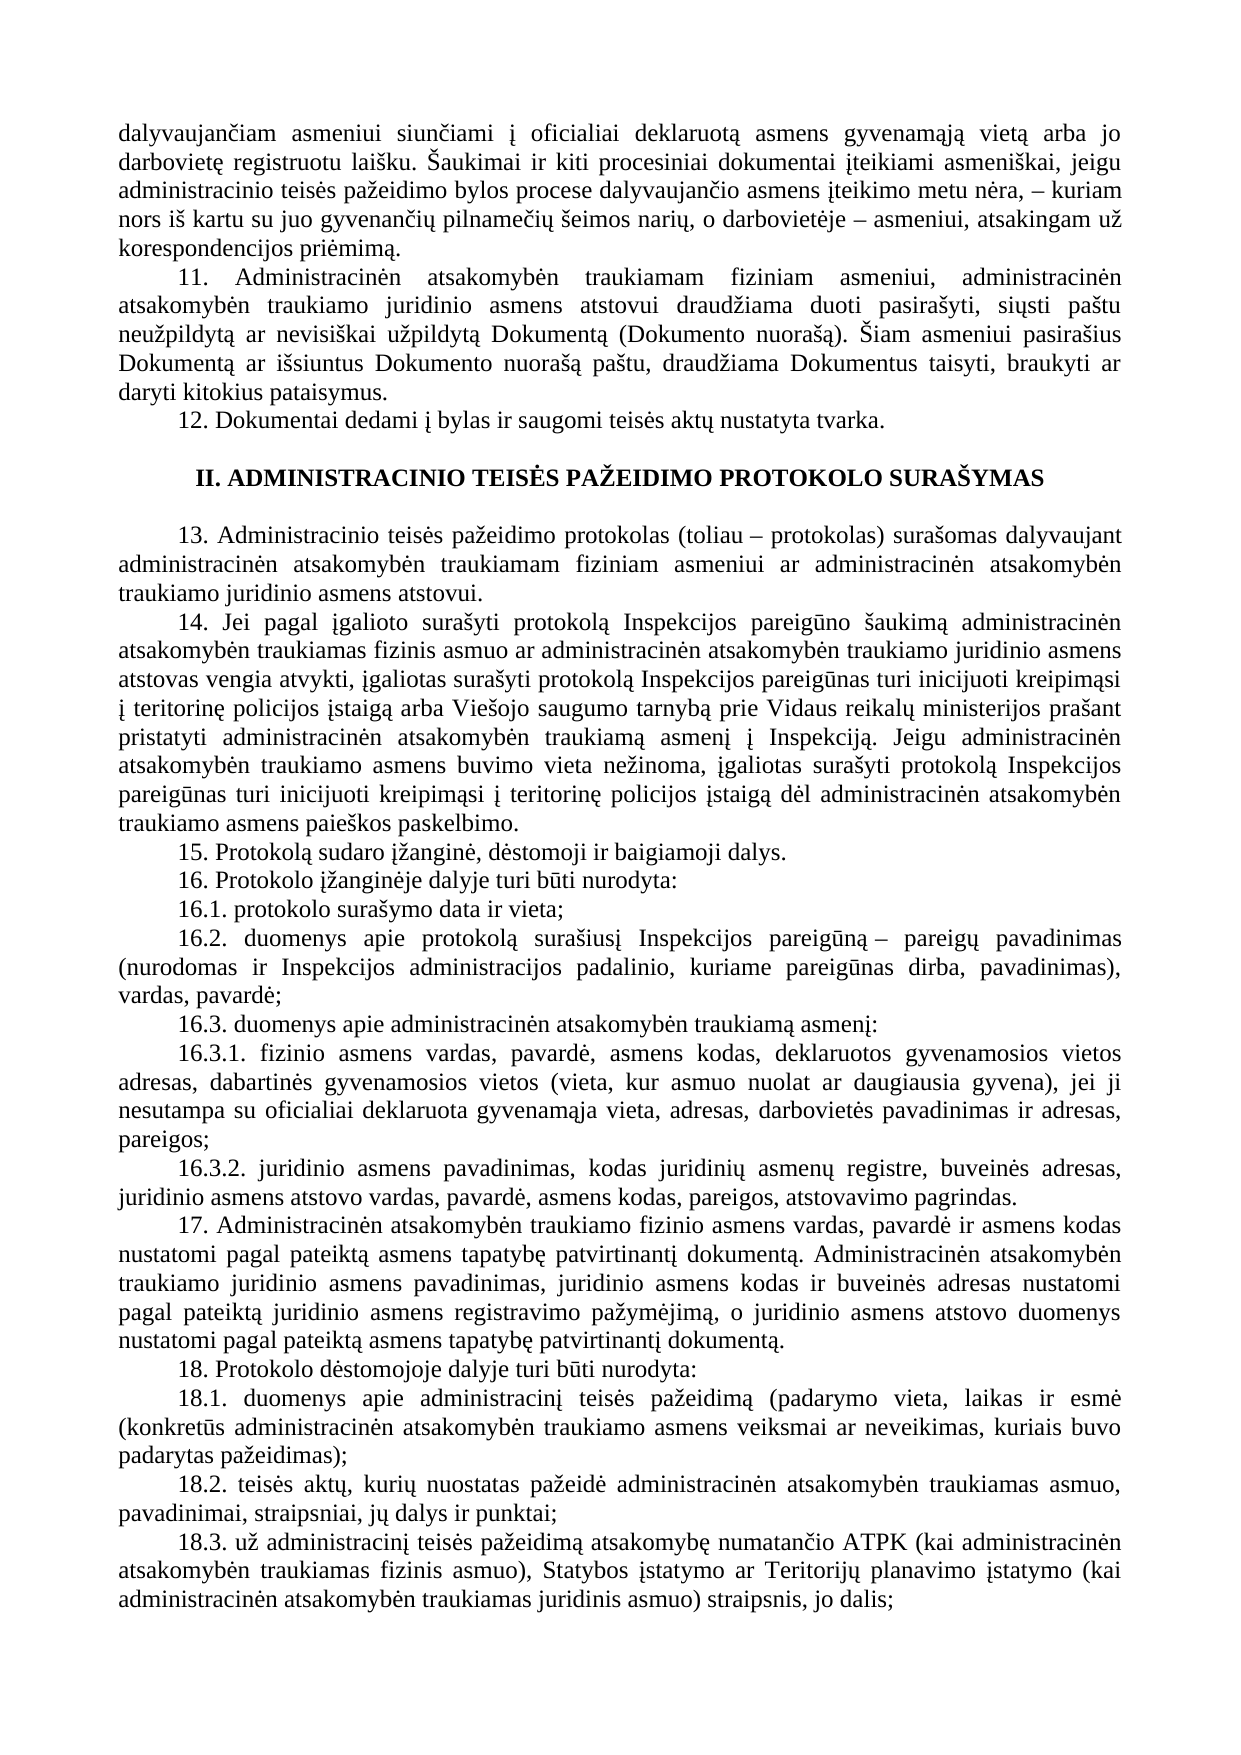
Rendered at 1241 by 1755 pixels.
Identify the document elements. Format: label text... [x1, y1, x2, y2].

text 15. Protokolą sudaro įžanginė, dėstomoji ir baigiamoji dalys. [118, 837, 1122, 866]
text 16.2. duomenys apie protokolą surašiusį Inspekcijos pareigūną – pareigų pavadinimas (nurodomas ir Inspekcijos administracijos padalinio, kuriame pareigūnas dirba, pavadinimas), vardas, pavardė; [118, 923, 1122, 1009]
text 16.3.2. juridinio asmens pavadinimas, kodas juridinių asmenų registre, buveinės adresas, juridinio asmens atstovo vardas, pavardė, asmens kodas, pareigos, atstovavimo pagrindas. [118, 1153, 1122, 1211]
text 13. Administracinio teisės pažeidimo protokolas (toliau – protokolas) surašomas dalyvaujant administracinėn atsakomybėn traukiamam fiziniam asmeniui ar administracinėn atsakomybėn traukiamo juridinio asmens atstovui. [118, 521, 1122, 607]
text 18.3. už administracinį teisės pažeidimą atsakomybę numatančio ATPK (kai administracinėn atsakomybėn traukiamas fizinis asmuo), Statybos įstatymo ar Teritorijų planavimo įstatymo (kai administracinėn atsakomybėn traukiamas juridinis asmuo) straipsnis, jo dalis; [118, 1527, 1122, 1613]
text 16. Protokolo įžanginėje dalyje turi būti nurodyta: [118, 866, 1122, 894]
text 11. Administracinėn atsakomybėn traukiamam fiziniam asmeniui, administracinėn atsakomybėn traukiamo juridinio asmens atstovui draudžiama duoti pasirašyti, siųsti paštu neužpildytą ar nevisiškai užpildytą Dokumentą (Dokumento nuorašą). Šiam asmeniui pasirašius Dokumentą ar išsiuntus Dokumento nuorašą paštu, draudžiama Dokumentus taisyti, braukyti ar daryti kitokius pataisymus. [118, 262, 1122, 406]
text 16.1. protokolo surašymo data ir vieta; [118, 894, 1122, 923]
text 16.3.1. fizinio asmens vardas, pavardė, asmens kodas, deklaruotos gyvenamosios vietos adresas, dabartinės gyvenamosios vietos (vieta, kur asmuo nuolat ar daugiausia gyvena), jei ji nesutampa su oficialiai deklaruota gyvenamąja vieta, adresas, darbovietės pavadinimas ir adresas, pareigos; [118, 1038, 1122, 1153]
text 12. Dokumentai dedami į bylas ir saugomi teisės aktų nustatyta tvarka. [118, 406, 1122, 434]
text 18.1. duomenys apie administracinį teisės pažeidimą (padarymo vieta, laikas ir esmė (konkretūs administracinėn atsakomybėn traukiamo asmens veiksmai ar neveikimas, kuriais buvo padarytas pažeidimas); [118, 1383, 1122, 1469]
text 14. Jei pagal įgalioto surašyti protokolą Inspekcijos pareigūno šaukimą administracinėn atsakomybėn traukiamas fizinis asmuo ar administracinėn atsakomybėn traukiamo juridinio asmens atstovas vengia atvykti, įgaliotas surašyti protokolą Inspekcijos pareigūnas turi inicijuoti kreipimąsi į teritorinę policijos įstaigą arba Viešojo saugumo tarnybą prie Vidaus reikalų ministerijos prašant pristatyti administracinėn atsakomybėn traukiamą asmenį į Inspekciją. Jeigu administracinėn atsakomybėn traukiamo asmens buvimo vieta nežinoma, įgaliotas surašyti protokolą Inspekcijos pareigūnas turi inicijuoti kreipimąsi į teritorinę policijos įstaigą dėl administracinėn atsakomybėn traukiamo asmens paieškos paskelbimo. [118, 607, 1122, 837]
text 18. Protokolo dėstomojoje dalyje turi būti nurodyta: [118, 1354, 1122, 1383]
text 18.2. teisės aktų, kurių nuostatas pažeidė administracinėn atsakomybėn traukiamas asmuo, pavadinimai, straipsniai, jų dalys ir punktai; [118, 1469, 1122, 1527]
text dalyvaujančiam asmeniui siunčiami į oficialiai deklaruotą asmens gyvenamąją vietą arba jo darbovietę registruotu laišku. Šaukimai ir kiti procesiniai dokumentai įteikiami asmeniškai, jeigu administracinio teisės pažeidimo bylos procese dalyvaujančio asmens įteikimo metu nėra, – kuriam nors iš kartu su juo gyvenančių pilnamečių šeimos narių, o darbovietėje – asmeniui, atsakingam už korespondencijos priėmimą. [118, 118, 1122, 262]
text II. ADMINISTRACINIO TEISĖS PAŽEIDIMO PROTOKOLO SURAŠYMAS [118, 463, 1122, 492]
text 16.3. duomenys apie administracinėn atsakomybėn traukiamą asmenį: [118, 1009, 1122, 1038]
text 17. Administracinėn atsakomybėn traukiamo fizinio asmens vardas, pavardė ir asmens kodas nustatomi pagal pateiktą asmens tapatybę patvirtinantį dokumentą. Administracinėn atsakomybėn traukiamo juridinio asmens pavadinimas, juridinio asmens kodas ir buveinės adresas nustatomi pagal pateiktą juridinio asmens registravimo pažymėjimą, o juridinio asmens atstovo duomenys nustatomi pagal pateiktą asmens tapatybę patvirtinantį dokumentą. [118, 1211, 1122, 1354]
